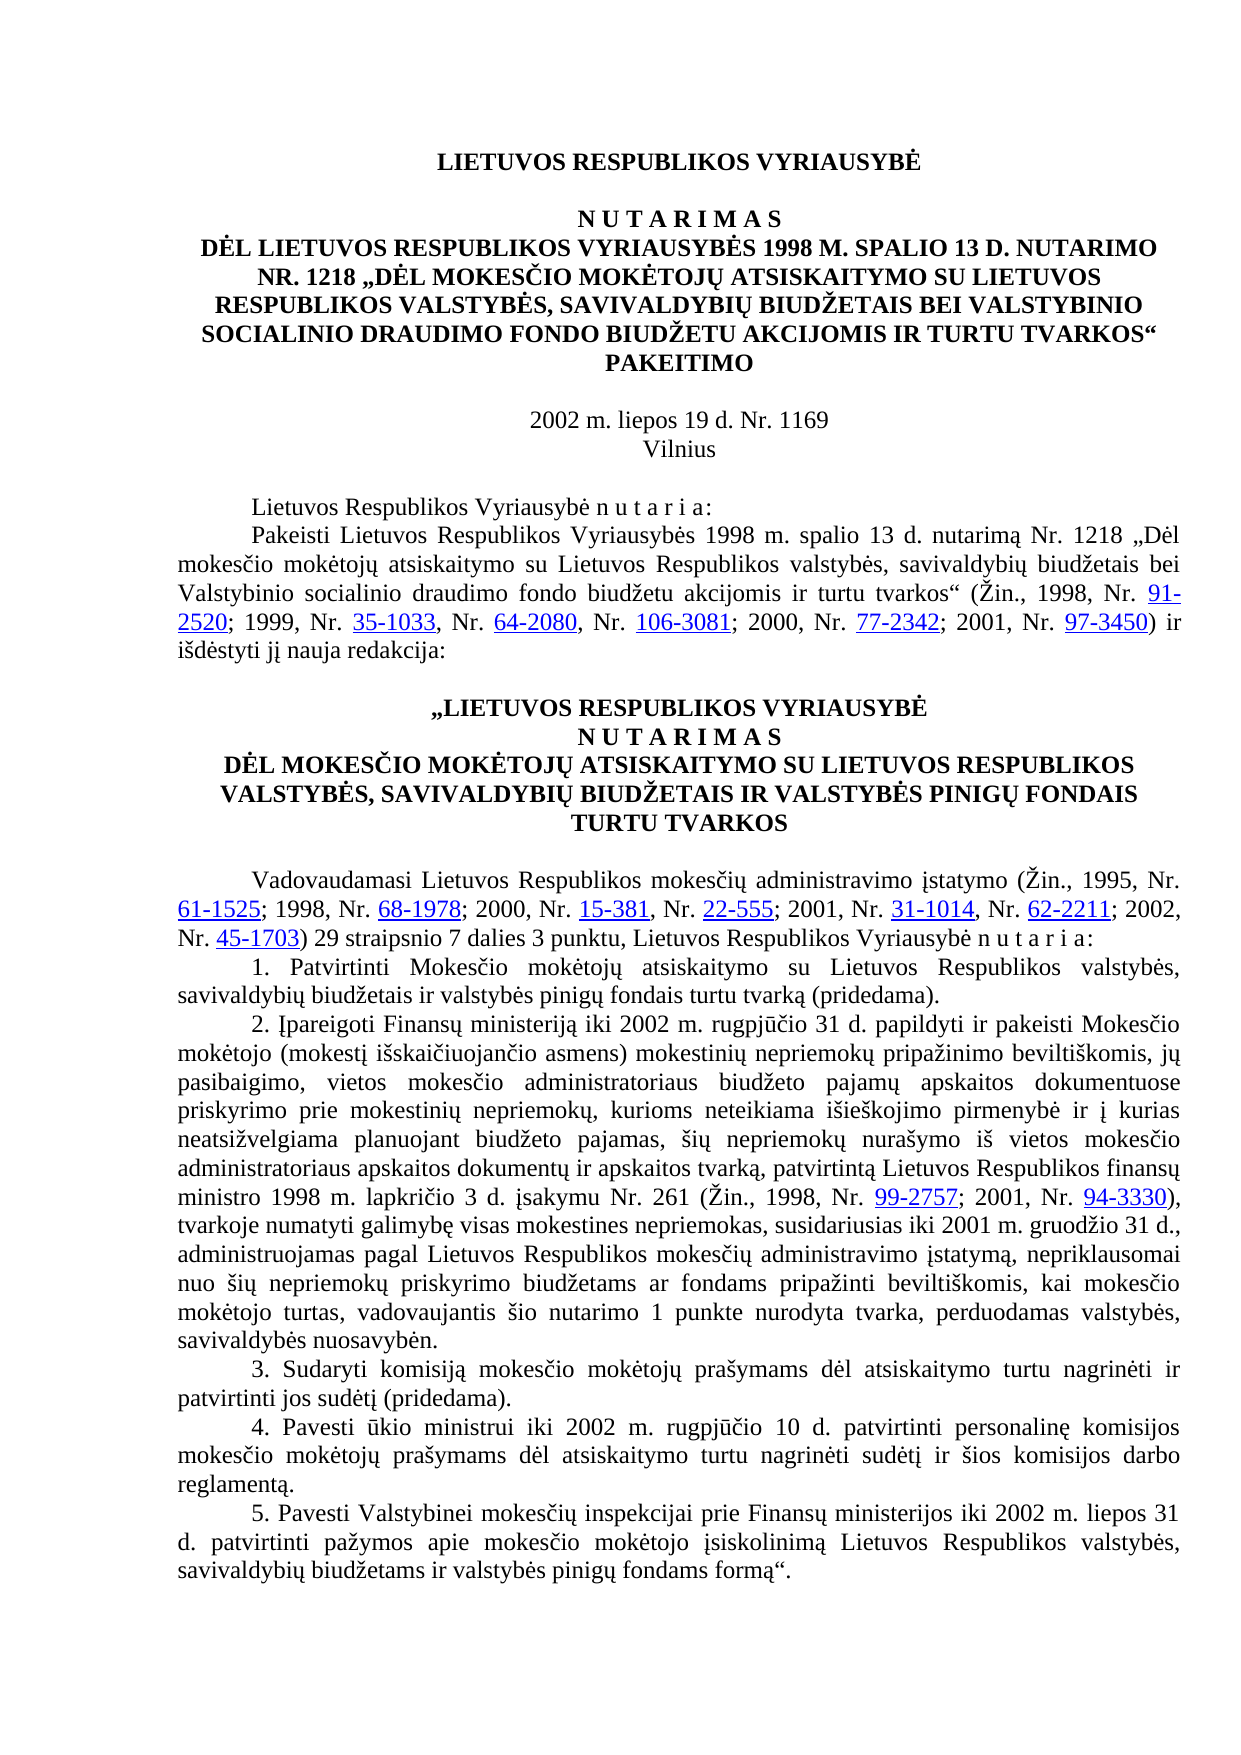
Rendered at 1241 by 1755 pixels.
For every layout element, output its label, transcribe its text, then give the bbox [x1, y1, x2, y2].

text DĖL MOKESČIO MOKĖTOJŲ ATSISKAITYMO SU LIETUVOS RESPUBLIKOS [177, 751, 1181, 779]
text LIETUVOS RESPUBLIKOS VYRIAUSYBĖ [177, 147, 1181, 176]
text N U T A R I M A S [177, 204, 1181, 233]
text „LIETUVOS RESPUBLIKOS VYRIAUSYBĖ [177, 693, 1181, 722]
text 2. Įpareigoti Finansų ministeriją iki 2002 m. rugpjūčio 31 d. papildyti ir pakeisti Mokesčio mokėtojo (mokestį išskaičiuojančio asmens) mokestinių nepriemokų pripažinimo beviltiškomis, jų pasibaigimo, vietos mokesčio administratoriaus biudžeto pajamų apskaitos dokumentuose priskyrimo prie mokestinių nepriemokų, kurioms neteikiama išieškojimo pirmenybė ir į kurias neatsižvelgiama planuojant biudžeto pajamas, šių nepriemokų nurašymo iš vietos mokesčio administratoriaus apskaitos dokumentų ir apskaitos tvarką, patvirtintą Lietuvos Respublikos finansų ministro 1998 m. lapkričio 3 d. įsakymu Nr. 261 (Žin., 1998, Nr. 99-2757; 2001, Nr. 94-3330), tvarkoje numatyti galimybę visas mokestines nepriemokas, susidariusias iki 2001 m. gruodžio 31 d., administruojamas pagal Lietuvos Respublikos mokesčių administravimo įstatymą, nepriklausomai nuo šių nepriemokų priskyrimo biudžetams ar fondams pripažinti beviltiškomis, kai mokesčio mokėtojo turtas, vadovaujantis šio nutarimo 1 punkte nurodyta tvarka, perduodamas valstybės, savivaldybės nuosavybėn. [177, 1009, 1181, 1354]
text VALSTYBĖS, SAVIVALDYBIŲ BIUDŽETAIS IR VALSTYBĖS PINIGŲ FONDAIS [177, 779, 1181, 808]
text Vadovaudamasi Lietuvos Respublikos mokesčių administravimo įstatymo (Žin., 1995, Nr. 61-1525; 1998, Nr. 68-1978; 2000, Nr. 15-381, Nr. 22-555; 2001, Nr. 31-1014, Nr. 62-2211; 2002, Nr. 45-1703) 29 straipsnio 7 dalies 3 punktu, Lietuvos Respublikos Vyriausybė nutaria: [177, 866, 1181, 952]
text DĖL LIETUVOS RESPUBLIKOS VYRIAUSYBĖS 1998 M. SPALIO 13 D. NUTARIMO NR. 1218 „DĖL MOKESČIO MOKĖTOJŲ ATSISKAITYMO SU LIETUVOS RESPUBLIKOS VALSTYBĖS, SAVIVALDYBIŲ BIUDŽETAIS BEI VALSTYBINIO SOCIALINIO DRAUDIMO FONDO BIUDŽETU AKCIJOMIS IR TURTU TVARKOS“ PAKEITIMO [177, 233, 1181, 377]
text N U T A R I M A S [177, 722, 1181, 751]
text TURTU TVARKOS [177, 808, 1181, 837]
text Pakeisti Lietuvos Respublikos Vyriausybės 1998 m. spalio 13 d. nutarimą Nr. 1218 „Dėl mokesčio mokėtojų atsiskaitymo su Lietuvos Respublikos valstybės, savivaldybių biudžetais bei Valstybinio socialinio draudimo fondo biudžetu akcijomis ir turtu tvarkos“ (Žin., 1998, Nr. 91-2520; 1999, Nr. 35-1033, Nr. 64-2080, Nr. 106-3081; 2000, Nr. 77-2342; 2001, Nr. 97-3450) ir išdėstyti jį nauja redakcija: [177, 521, 1181, 664]
text Lietuvos Respublikos Vyriausybė nutaria: [177, 492, 1181, 521]
text 2002 m. liepos 19 d. Nr. 1169 [177, 406, 1181, 434]
text 3. Sudaryti komisiją mokesčio mokėtojų prašymams dėl atsiskaitymo turtu nagrinėti ir patvirtinti jos sudėtį (pridedama). [177, 1354, 1181, 1412]
text 1. Patvirtinti Mokesčio mokėtojų atsiskaitymo su Lietuvos Respublikos valstybės, savivaldybių biudžetais ir valstybės pinigų fondais turtu tvarką (pridedama). [177, 952, 1181, 1009]
text 4. Pavesti ūkio ministrui iki 2002 m. rugpjūčio 10 d. patvirtinti personalinę komisijos mokesčio mokėtojų prašymams dėl atsiskaitymo turtu nagrinėti sudėtį ir šios komisijos darbo reglamentą. [177, 1412, 1181, 1498]
text Vilnius [177, 434, 1181, 463]
text 5. Pavesti Valstybinei mokesčių inspekcijai prie Finansų ministerijos iki 2002 m. liepos 31 d. patvirtinti pažymos apie mokesčio mokėtojo įsiskolinimą Lietuvos Respublikos valstybės, savivaldybių biudžetams ir valstybės pinigų fondams formą“. [177, 1498, 1181, 1584]
